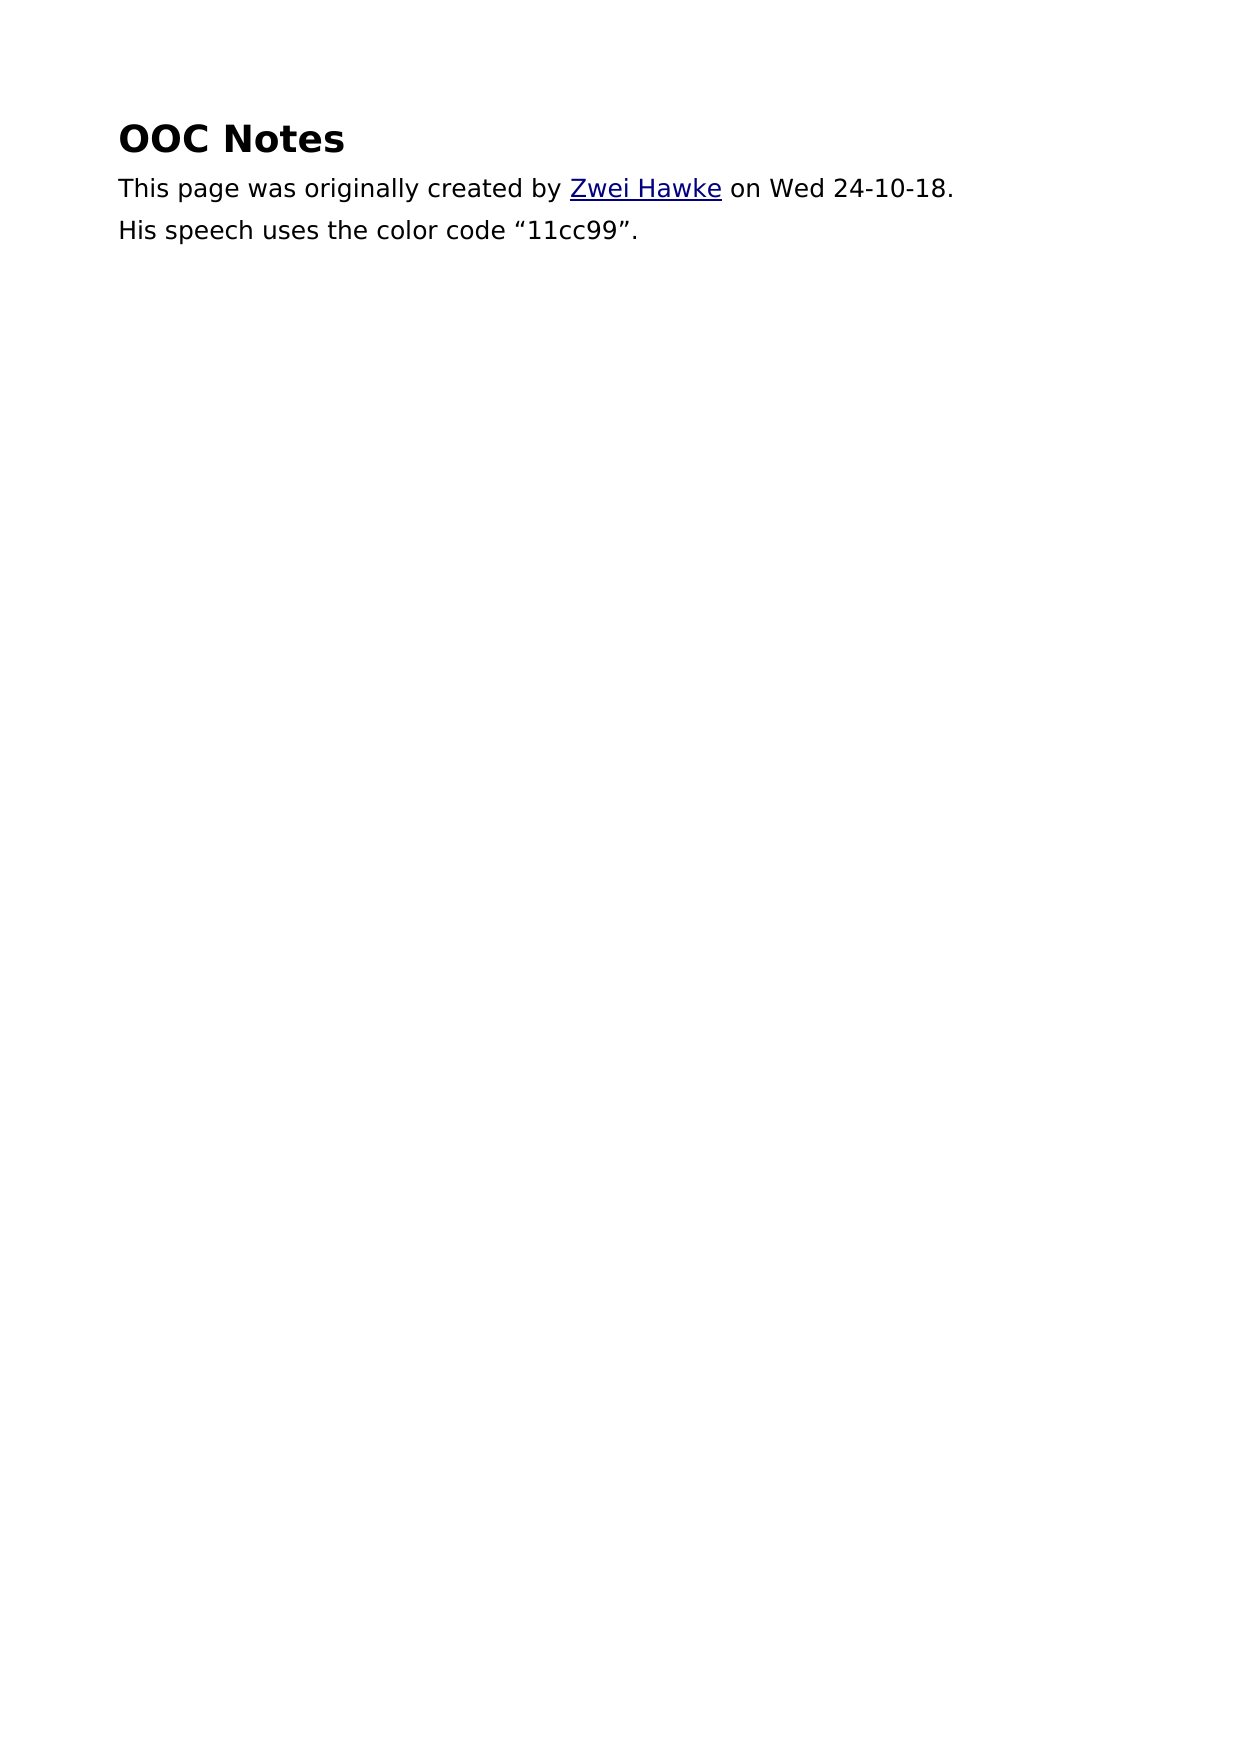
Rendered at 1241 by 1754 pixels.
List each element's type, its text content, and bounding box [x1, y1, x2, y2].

subtitle OOC Notes [118, 118, 1122, 162]
text This page was originally created by Zwei Hawke on Wed 24-10-18. [118, 174, 1122, 203]
text His speech uses the color code “11cc99”. [118, 216, 1122, 245]
